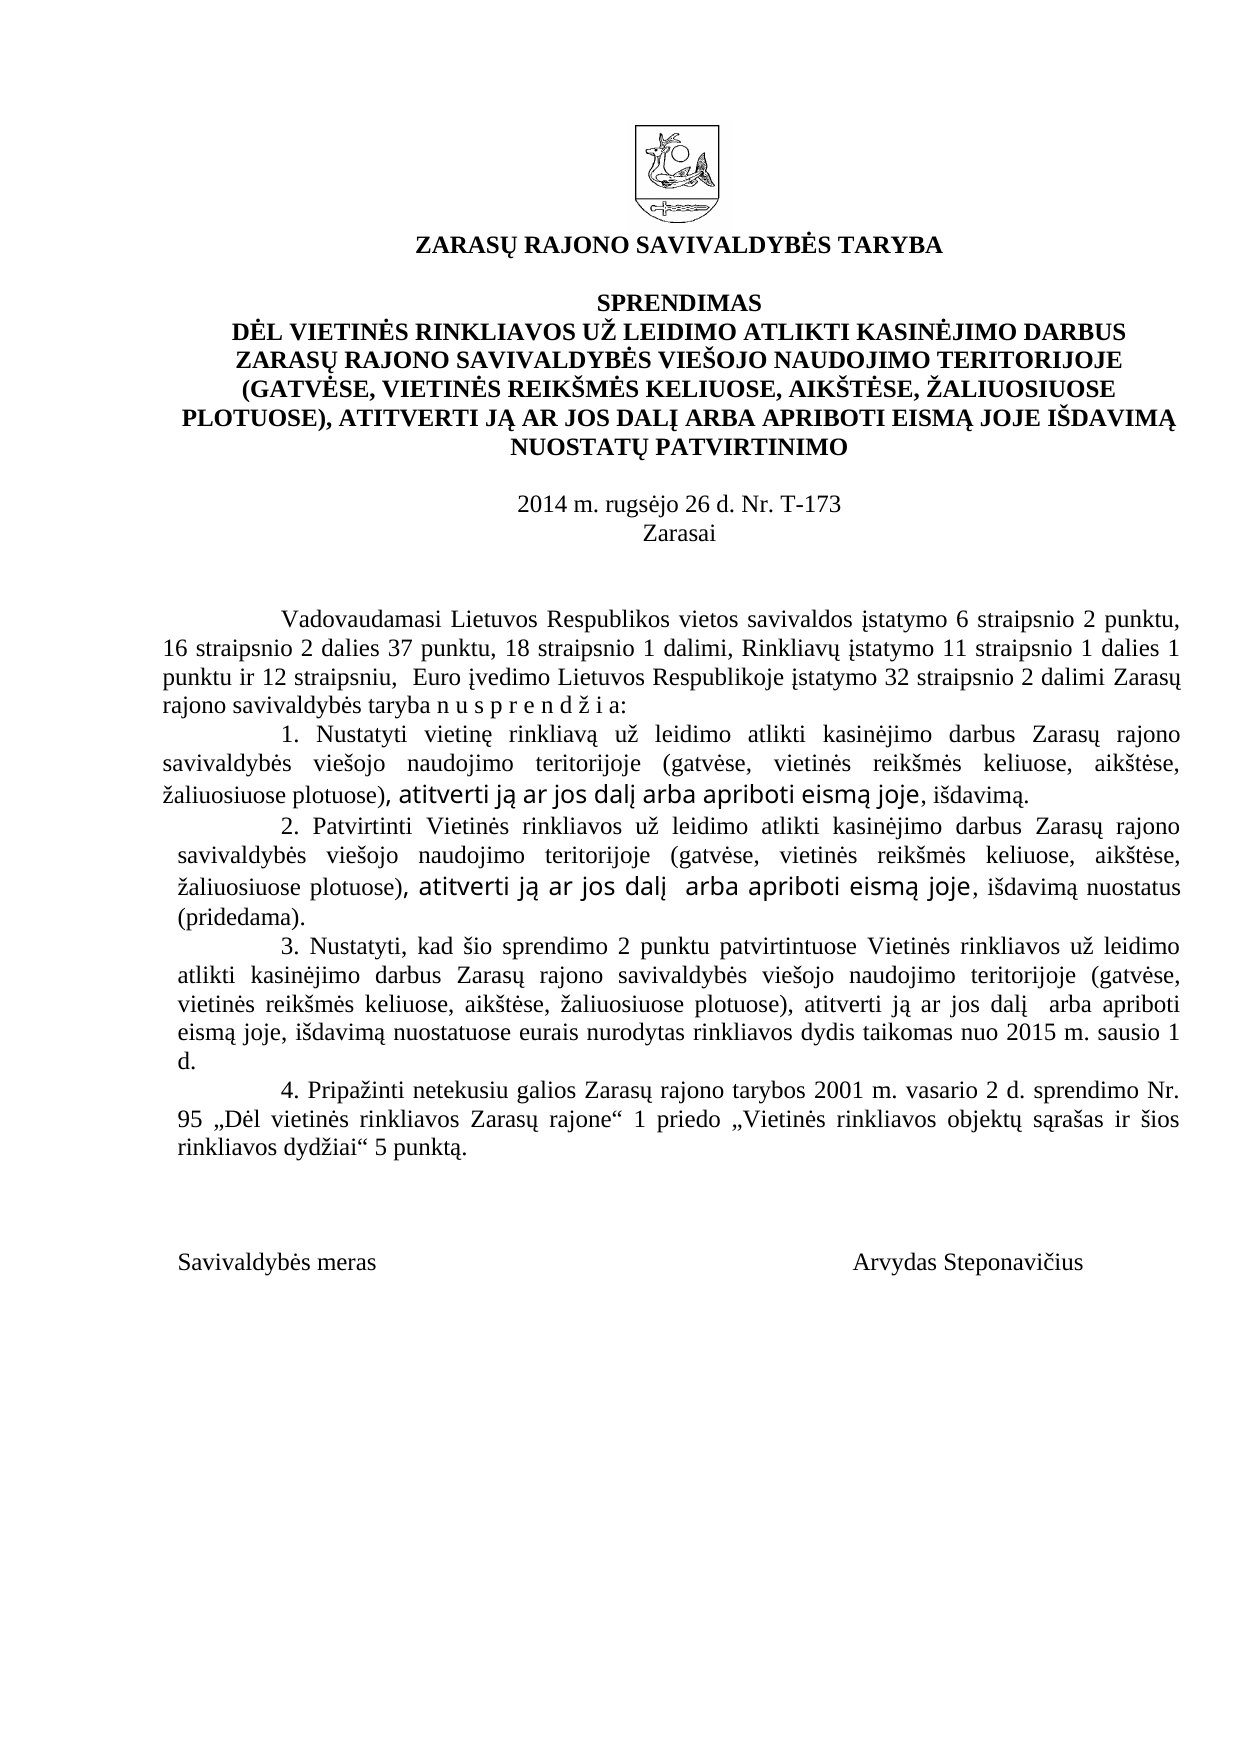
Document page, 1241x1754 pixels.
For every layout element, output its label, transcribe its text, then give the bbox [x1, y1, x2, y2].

text 3. Nustatyti, kad šio sprendimo 2 punktu patvirtintuose Vietinės rinkliavos už leidimo atlikti kasinėjimo darbus Zarasų rajono savivaldybės viešojo naudojimo teritorijoje (gatvėse, vietinės reikšmės keliuose, aikštėse, žaliuosiuose plotuose), atitverti ją ar jos dalį arba apriboti eismą joje, išdavimą nuostatuose eurais nurodytas rinkliavos dydis taikomas nuo 2015 m. sausio 1 d. [177, 931, 1181, 1075]
text DĖL VIETINĖS RINKLIAVOS UŽ LEIDIMO ATLIKTI KASINĖJIMO DARBUS ZARASŲ RAJONO SAVIVALDYBĖS VIEŠOJO NAUDOJIMO TERITORIJOJE (GATVĖSE, VIETINĖS REIKŠMĖS KELIUOSE, AIKŠTĖSE, ŽALIUOSIUOSE PLOTUOSE), ATITVERTI JĄ AR JOS DALĮ ARBA APRIBOTI EISMĄ JOJE IŠDAVIMĄ NUOSTATŲ PATVIRTINIMO [177, 317, 1181, 461]
text Savivaldybės meras Arvydas Steponavičius [177, 1247, 1181, 1276]
text SPRENDIMAS [177, 288, 1181, 317]
text 2014 m. rugsėjo 26 d. Nr. T-173 [177, 489, 1181, 518]
text 2. Patvirtinti Vietinės rinkliavos už leidimo atlikti kasinėjimo darbus Zarasų rajono savivaldybės viešojo naudojimo teritorijoje (gatvėse, vietinės reikšmės keliuose, aikštėse, žaliuosiuose plotuose), atitverti ją ar jos dalį arba apriboti eismą joje, išdavimą nuostatus (pridedama). [177, 811, 1181, 931]
text 4. Pripažinti netekusiu galios Zarasų rajono tarybos 2001 m. vasario 2 d. sprendimo Nr. 95 „Dėl vietinės rinkliavos Zarasų rajone“ 1 priedo „Vietinės rinkliavos objektų sąrašas ir šios rinkliavos dydžiai“ 5 punktą. [177, 1075, 1181, 1161]
text Zarasų rajono savivaldybės TARYBA [177, 231, 1181, 259]
text 1. Nustatyti vietinę rinkliavą už leidimo atlikti kasinėjimo darbus Zarasų rajono savivaldybės viešojo naudojimo teritorijoje (gatvėse, vietinės reikšmės keliuose, aikštėse, žaliuosiuose plotuose), atitverti ją ar jos dalį arba apriboti eismą joje, išdavimą. [162, 719, 1181, 811]
text Zarasai [177, 518, 1181, 547]
text Vadovaudamasi Lietuvos Respublikos vietos savivaldos įstatymo 6 straipsnio 2 punktu, 16 straipsnio 2 dalies 37 punktu, 18 straipsnio 1 dalimi, Rinkliavų įstatymo 11 straipsnio 1 dalies 1 punktu ir 12 straipsniu, Euro įvedimo Lietuvos Respublikoje įstatymo 32 straipsnio 2 dalimi Zarasų rajono savivaldybės taryba n u s p r e n d ž i a: [162, 604, 1181, 719]
